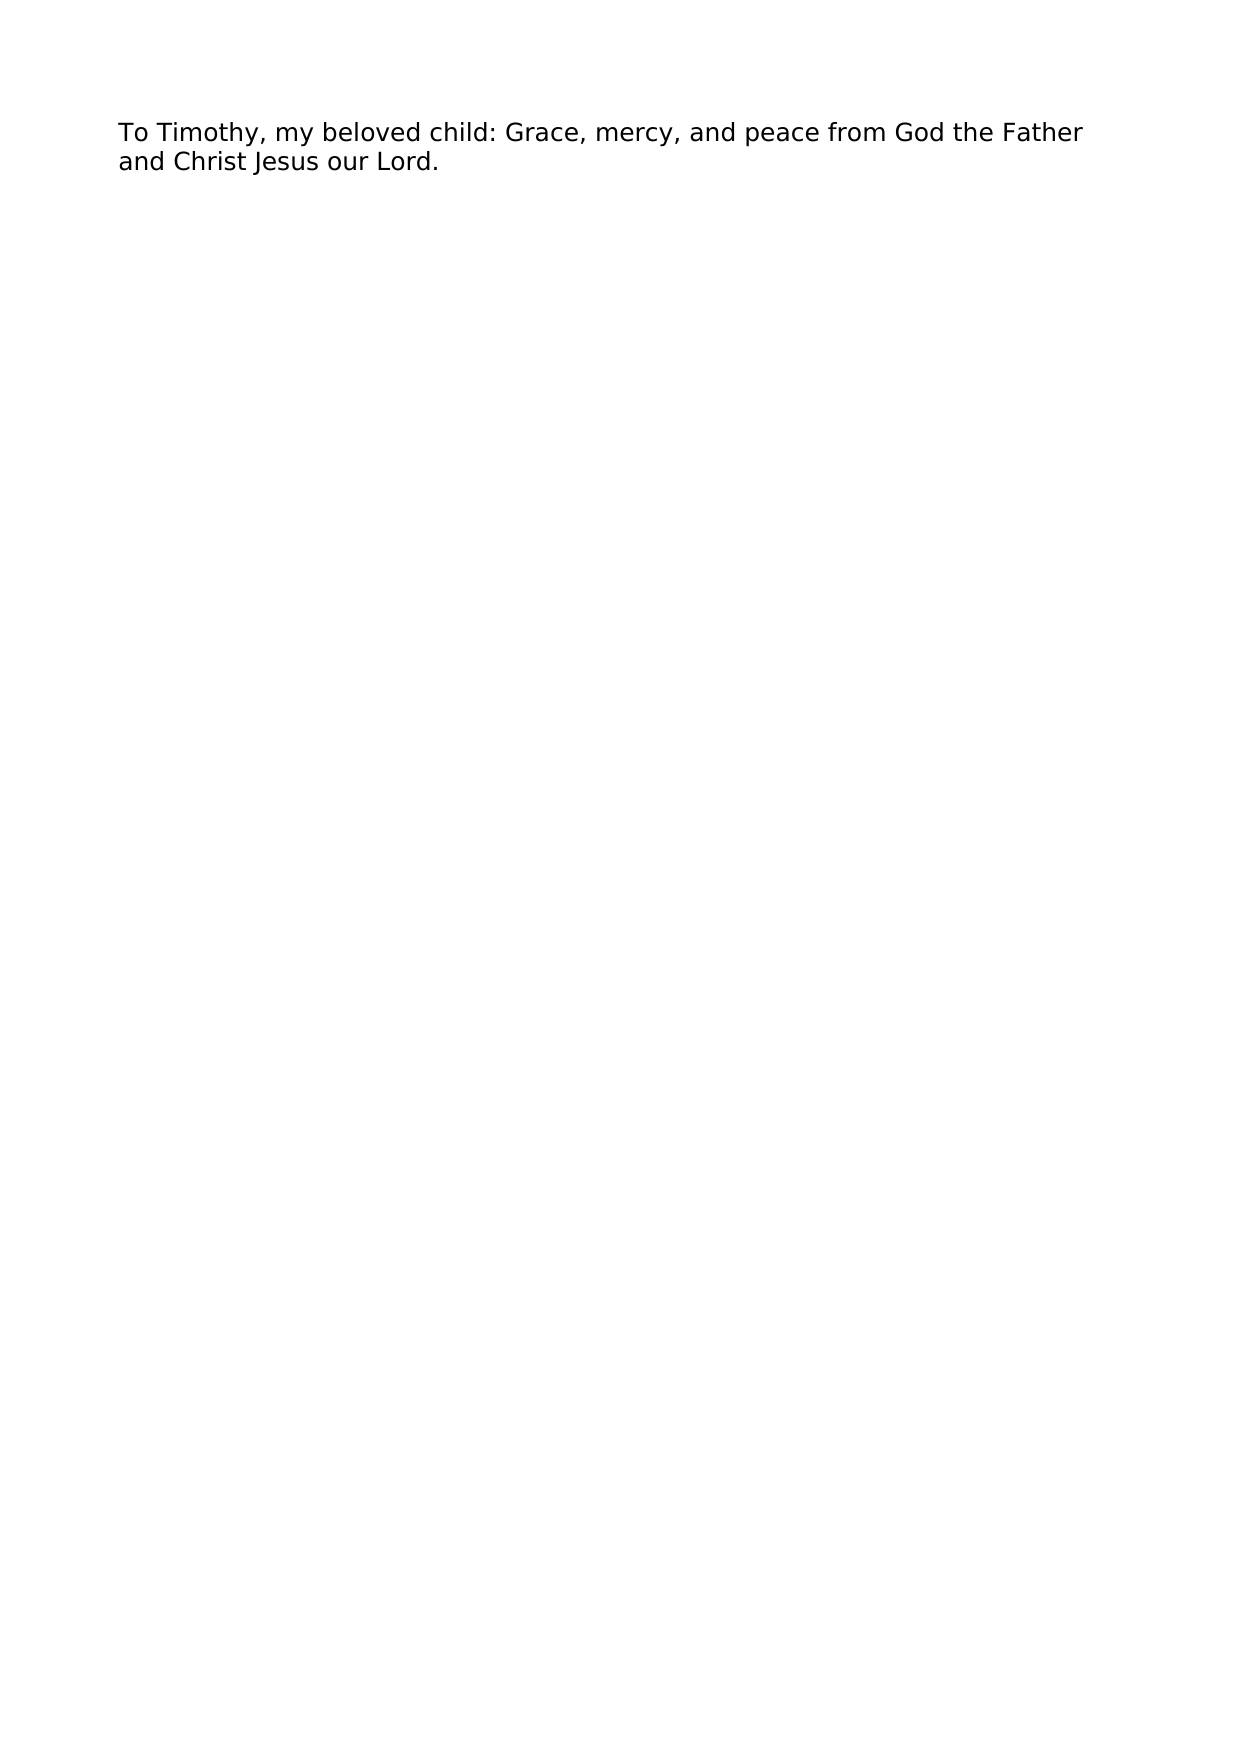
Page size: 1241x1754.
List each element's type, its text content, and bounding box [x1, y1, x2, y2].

text To Timothy, my beloved child: Grace, mercy, and peace from God the Father and Christ Jesus our Lord. [118, 118, 1122, 176]
